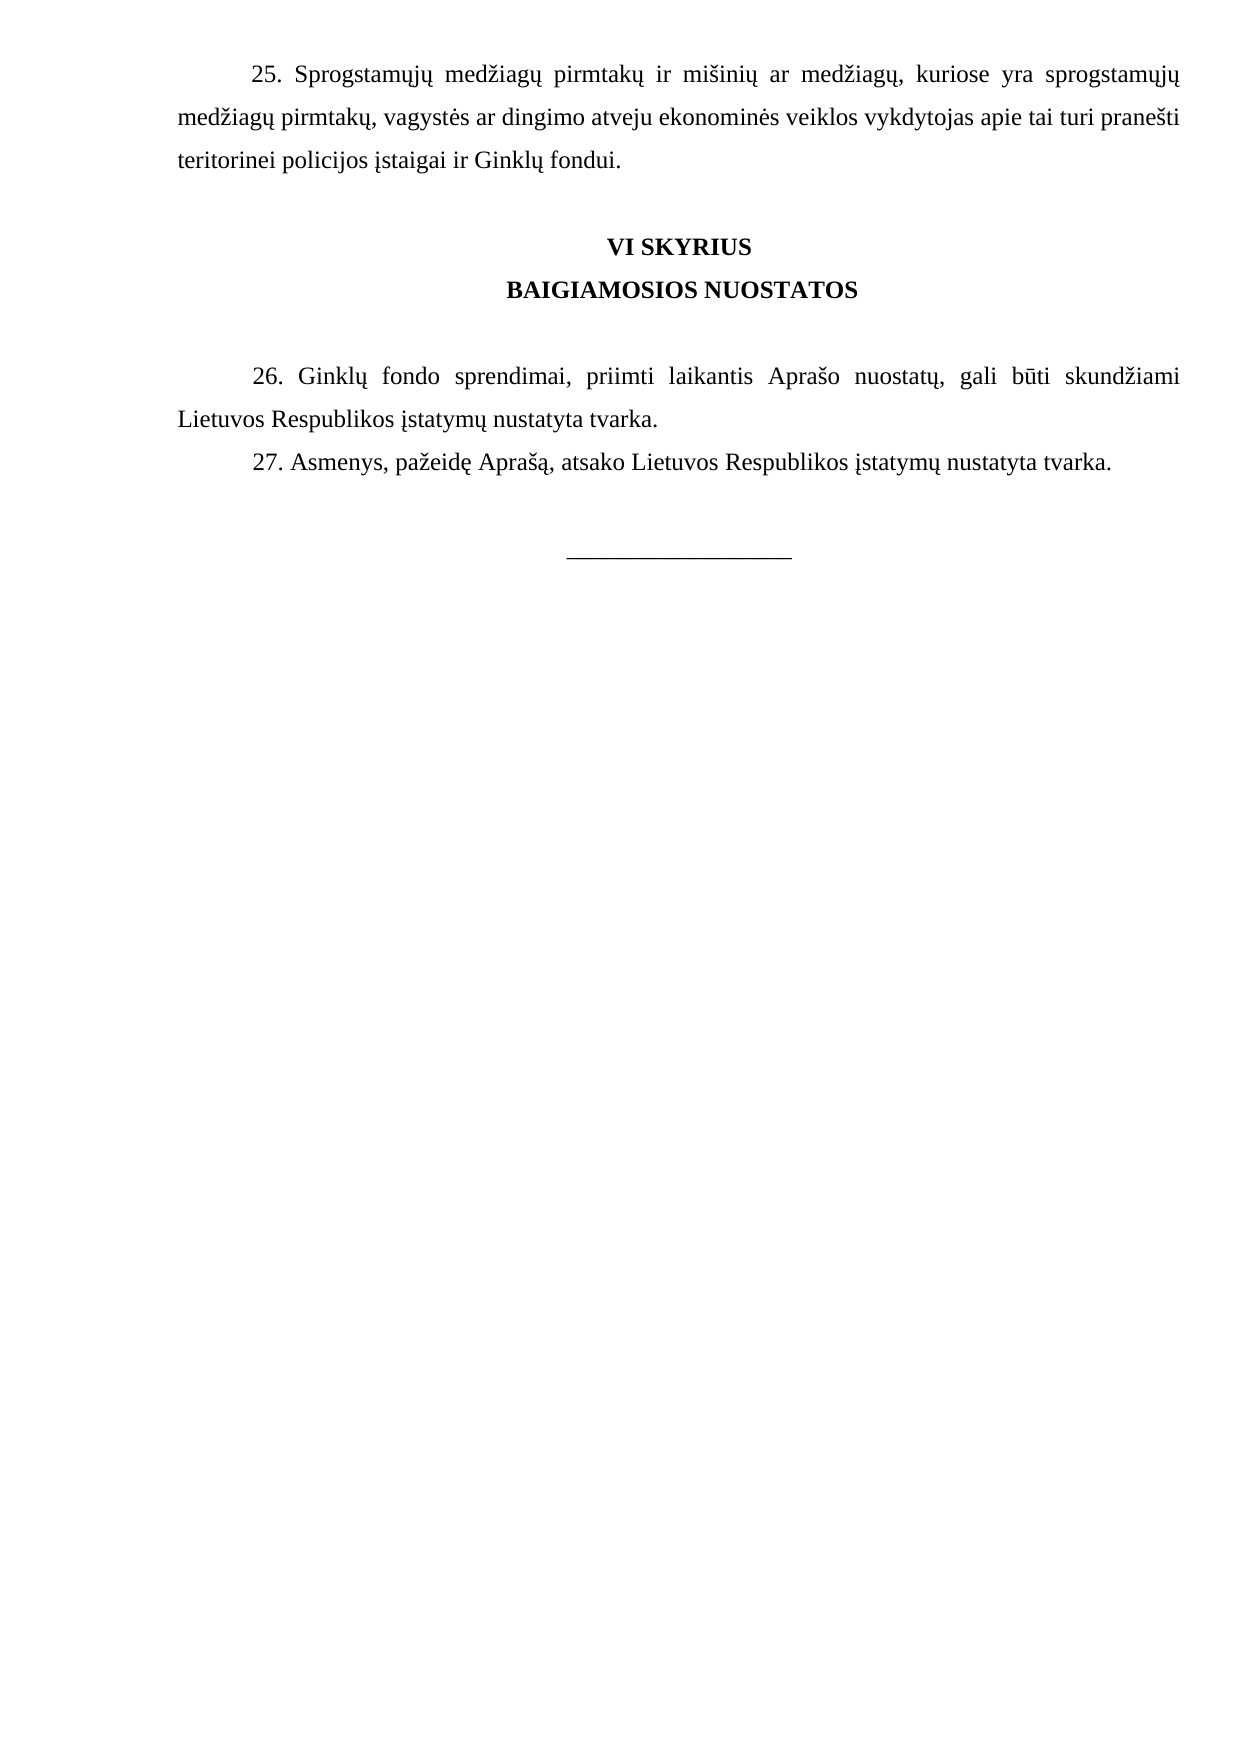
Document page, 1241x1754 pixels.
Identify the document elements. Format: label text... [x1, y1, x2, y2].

text VI SKYRIUS [177, 232, 1181, 260]
text __________________ [177, 533, 1181, 562]
text 26. Ginklų fondo sprendimai, priimti laikantis Aprašo nuostatų, gali būti skundžiami Lietuvos Respublikos įstatymų nustatyta tvarka. [177, 361, 1181, 433]
text BAIGIAMOSIOS NUOSTATOS [177, 275, 1181, 303]
text 27. Asmenys, pažeidę Aprašą, atsako Lietuvos Respublikos įstatymų nustatyta tvarka. [177, 447, 1181, 476]
text 25. Sprogstamųjų medžiagų pirmtakų ir mišinių ar medžiagų, kuriose yra sprogstamųjų medžiagų pirmtakų, vagystės ar dingimo atveju ekonominės veiklos vykdytojas apie tai turi pranešti teritorinei policijos įstaigai ir Ginklų fondui. [177, 59, 1181, 174]
